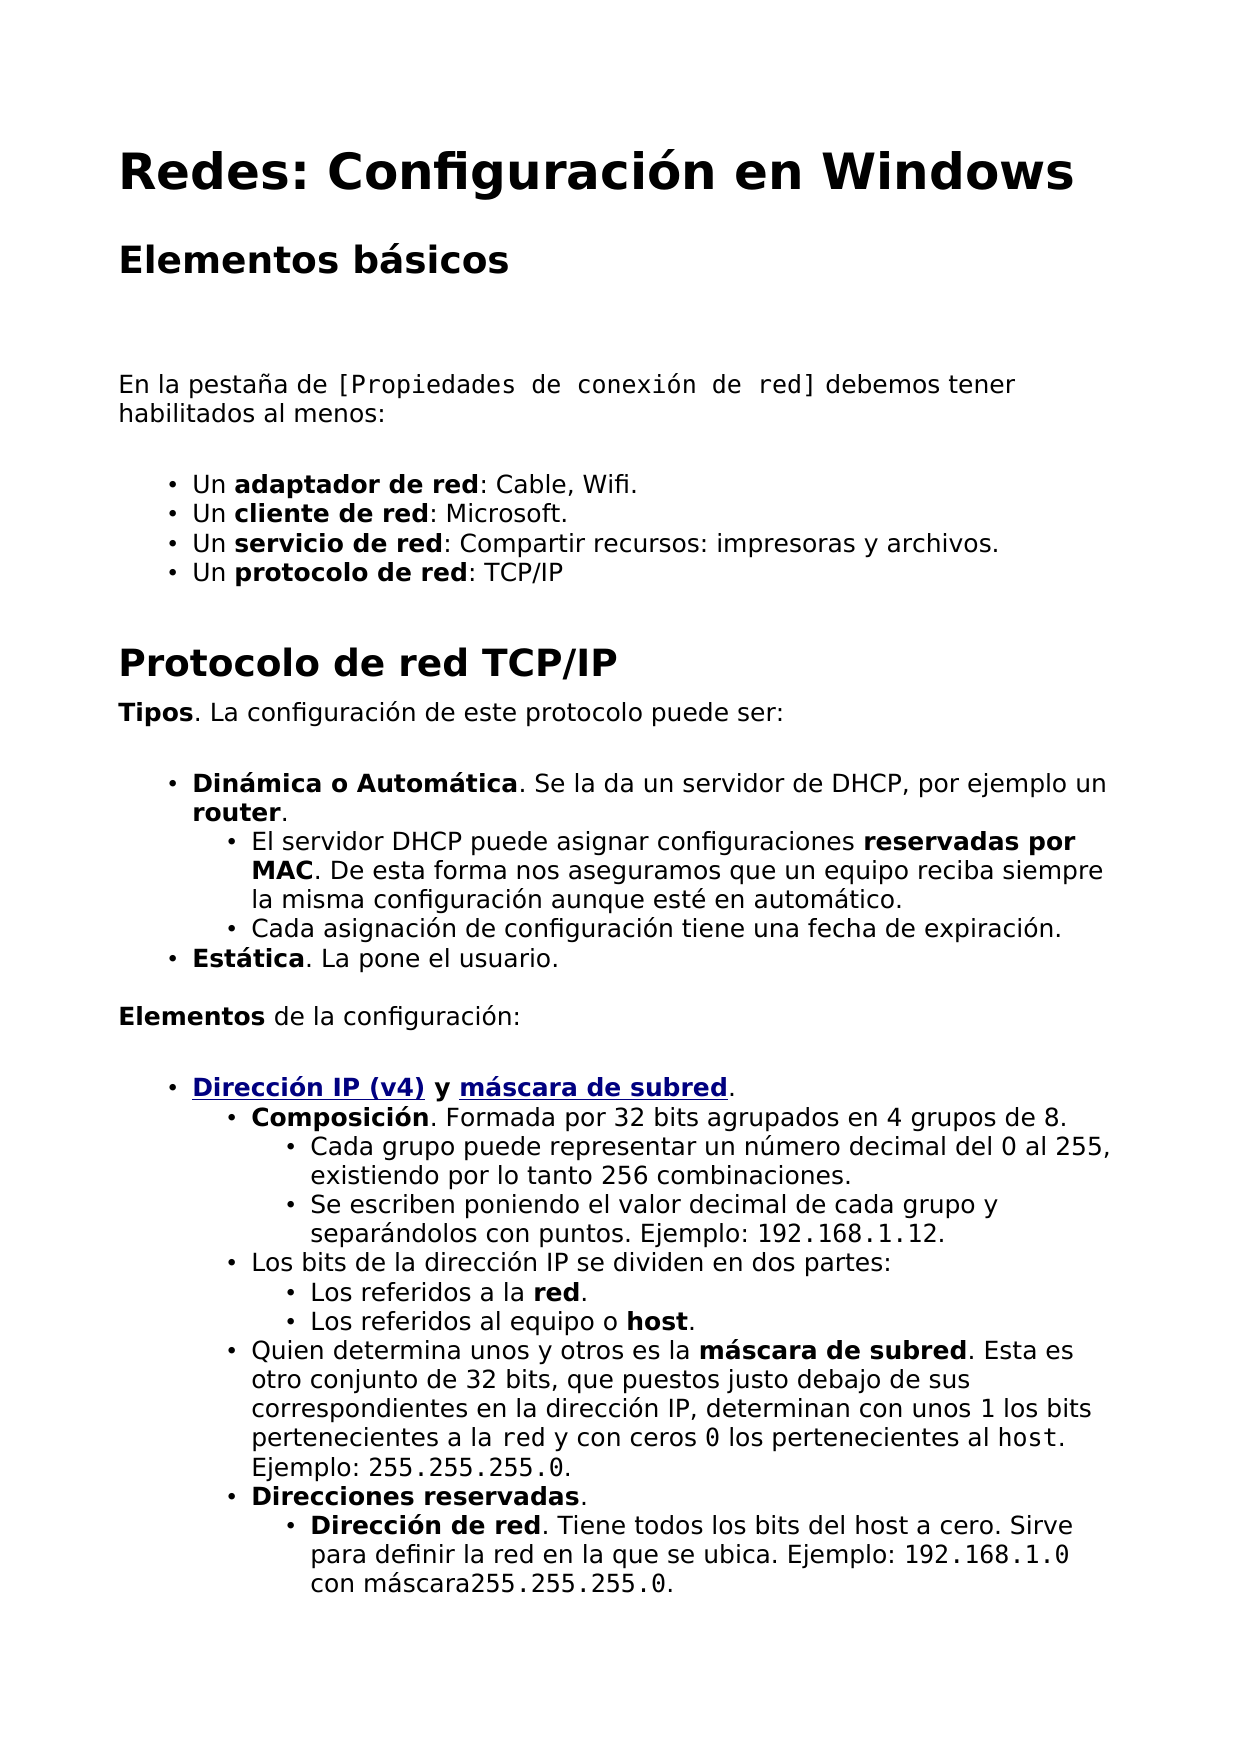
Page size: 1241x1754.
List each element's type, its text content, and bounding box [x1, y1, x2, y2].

list Un protocolo de red: TCP/IP [177, 558, 1122, 587]
list Dinámica o Automática. Se la da un servidor de DHCP, por ejemplo un router. [177, 769, 1122, 827]
list Composición. Formada por 32 bits agrupados en 4 grupos de 8. [236, 1103, 1122, 1132]
text En la pestaña de [Propiedades de conexión de red] debemos tener habilitados al menos: [118, 370, 1122, 428]
list Un adaptador de red: Cable, Wifi. [177, 470, 1122, 499]
list Un servicio de red: Compartir recursos: impresoras y archivos. [177, 529, 1122, 558]
subtitle Protocolo de red TCP/IP [118, 642, 1122, 685]
subtitle Elementos básicos [118, 239, 1122, 282]
list Quien determina unos y otros es la máscara de subred. Esta es otro conjunto de 32 bits, que puestos justo debajo de sus correspondientes en la dirección IP, determinan con unos 1 los bits pertenecientes a la red y con ceros 0 los pertenecientes al host. Ejemplo: 255.255.255.0. [236, 1336, 1122, 1482]
text Tipos. La configuración de este protocolo puede ser: [118, 698, 1122, 727]
list Un cliente de red: Microsoft. [177, 499, 1122, 529]
list Se escriben poniendo el valor decimal de cada grupo y separándolos con puntos. Ejemplo: 192.168.1.12. [295, 1190, 1122, 1249]
list Direcciones reservadas. [236, 1482, 1122, 1511]
list Cada grupo puede representar un número decimal del 0 al 255, existiendo por lo tanto 256 combinaciones. [295, 1132, 1122, 1190]
list Estática. La pone el usuario. [177, 944, 1122, 973]
list Los referidos al equipo o host. [295, 1307, 1122, 1336]
list Dirección IP (v4) y máscara de subred. [177, 1074, 1122, 1103]
subtitle Redes: Configuración en Windows [118, 143, 1122, 201]
list Los referidos a la red. [295, 1278, 1122, 1307]
list Dirección de red. Tiene todos los bits del host a cero. Sirve para definir la red en la que se ubica. Ejemplo: 192.168.1.0 con máscara255.255.255.0. [295, 1511, 1122, 1599]
text Elementos de la configuración: [118, 1002, 1122, 1032]
list Cada asignación de configuración tiene una fecha de expiración. [236, 915, 1122, 944]
list El servidor DHCP puede asignar configuraciones reservadas por MAC. De esta forma nos aseguramos que un equipo reciba siempre la misma configuración aunque esté en automático. [236, 827, 1122, 915]
list Los bits de la dirección IP se dividen en dos partes: [236, 1249, 1122, 1278]
